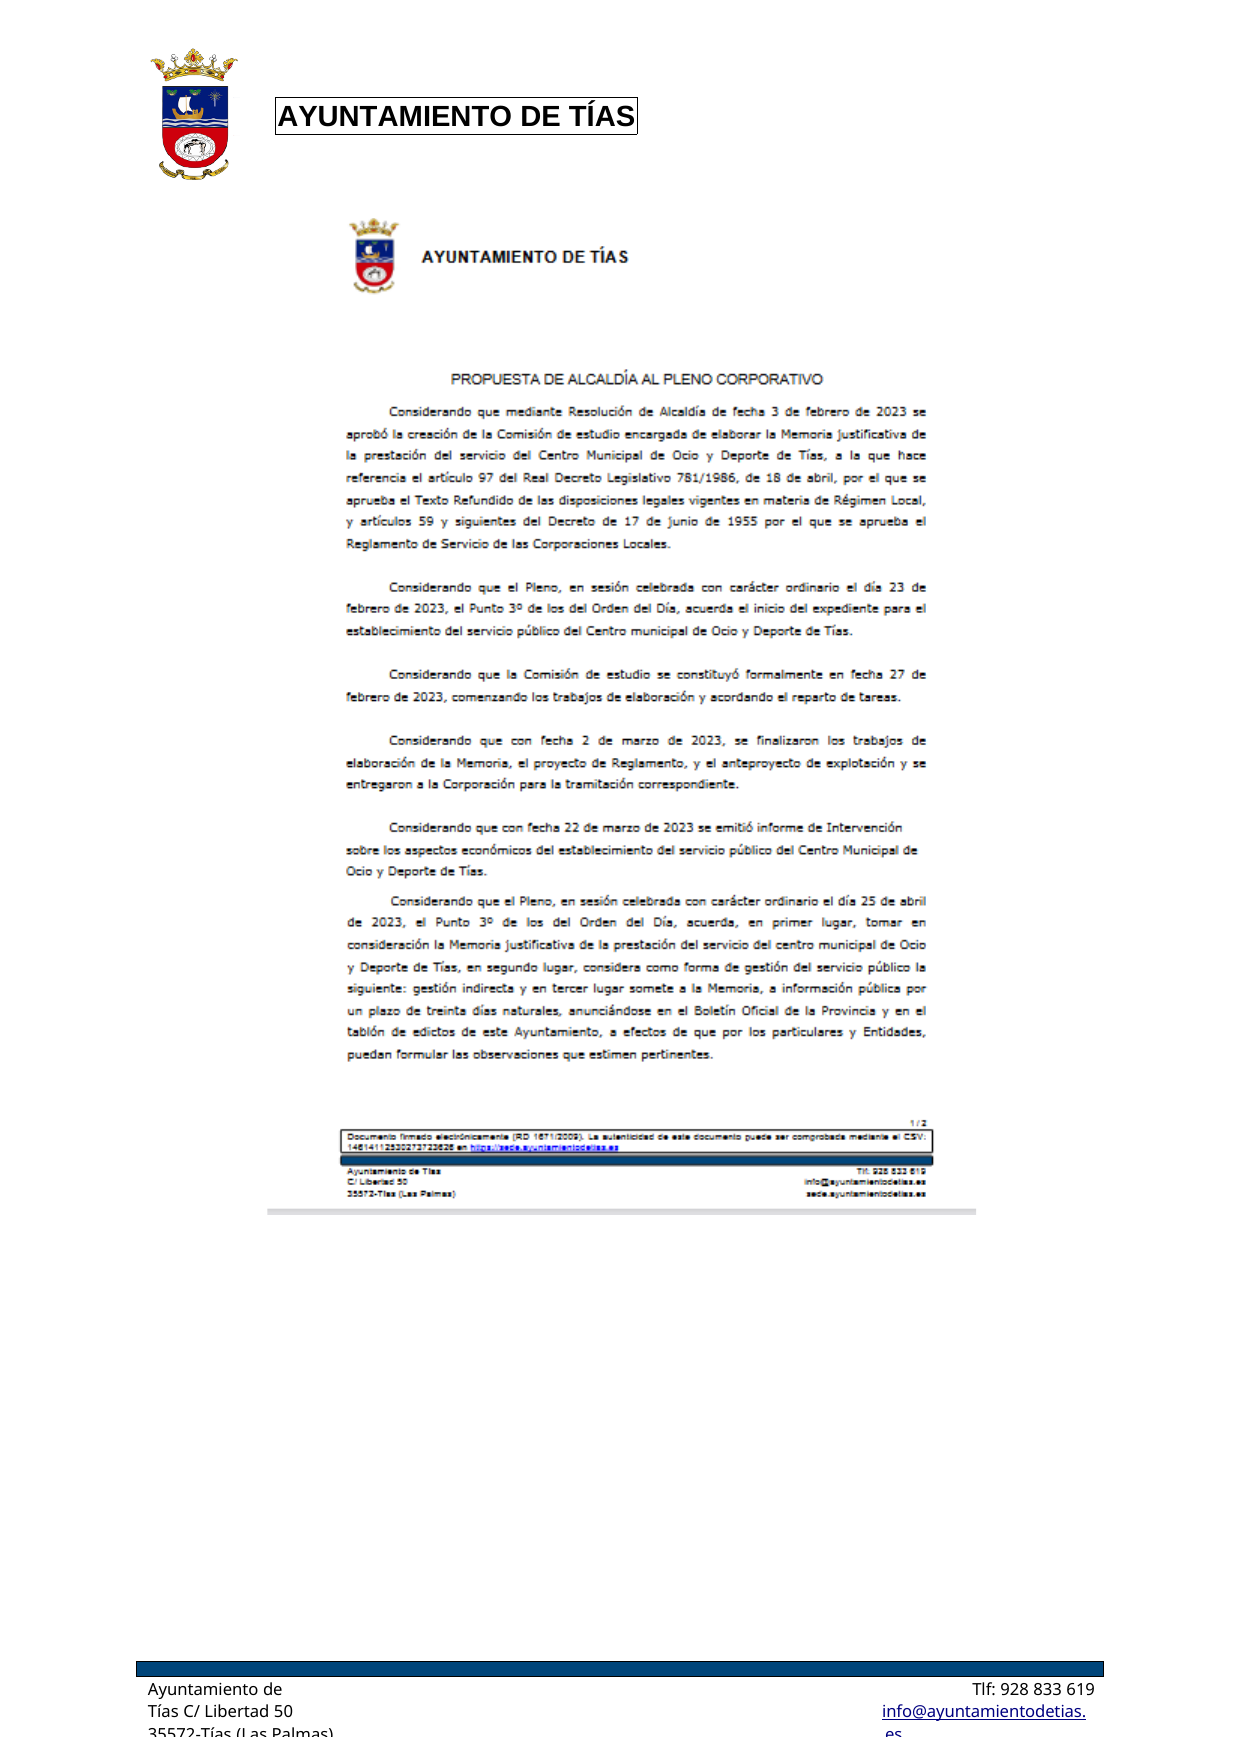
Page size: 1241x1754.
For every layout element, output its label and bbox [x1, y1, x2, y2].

picture [267, 218, 977, 1215]
picture [150, 48, 240, 180]
